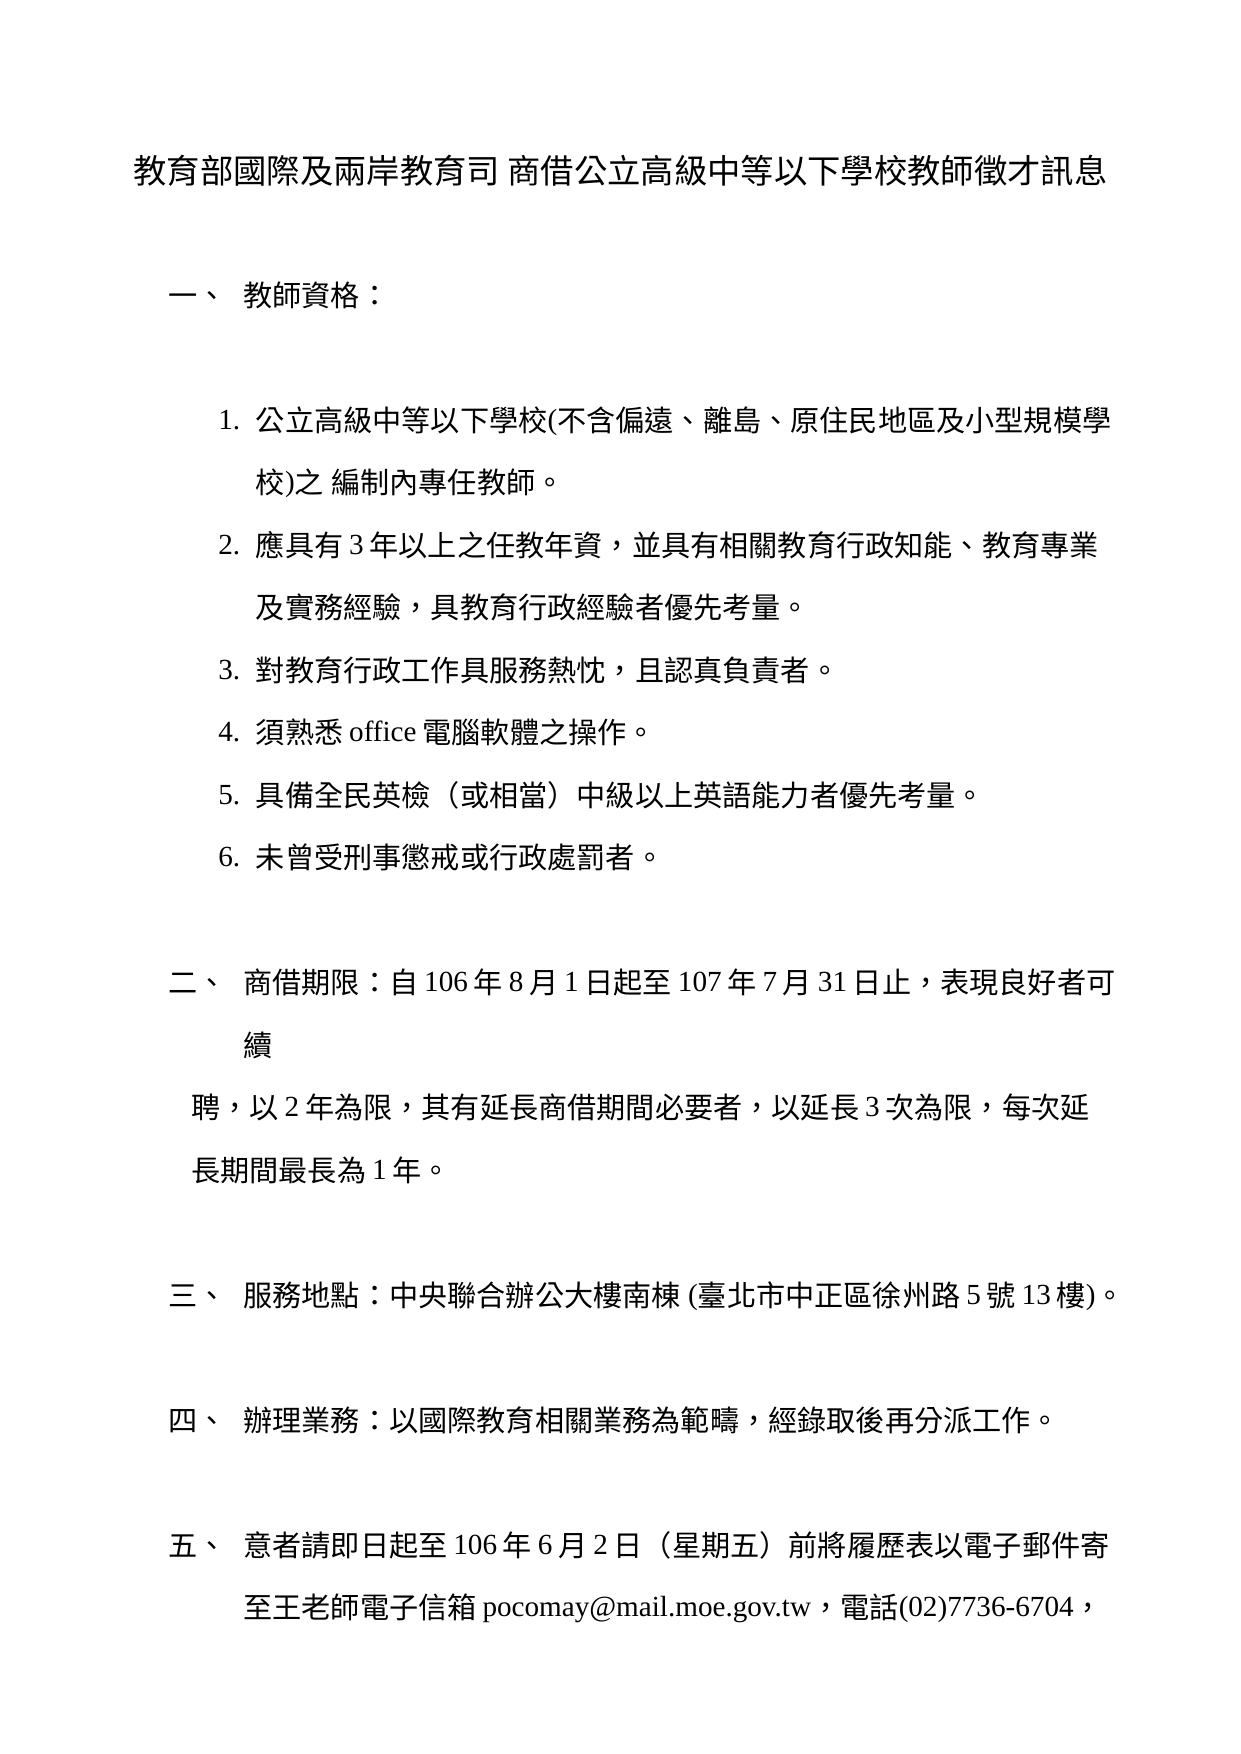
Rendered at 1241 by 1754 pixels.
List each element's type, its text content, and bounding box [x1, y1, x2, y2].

list 未曾受刑事懲戒或行政處罰者。 [218, 814, 1122, 877]
list 對教育行政工作具服務熱忱，且認真負責者。 [218, 627, 1122, 689]
list 公立高級中等以下學校(不含偏遠、離島、原住民地區及小型規模學校)之 編制內專任教師。 [218, 377, 1122, 502]
list 應具有3年以上之任教年資，並具有相關教育行政知能、教育專業及實務經驗，具教育行政經驗者優先考量。 [218, 502, 1122, 627]
text 長期間最長為1年。 [118, 1127, 1122, 1189]
list 意者請即日起至106年6月2日（星期五）前將履歷表以電子郵件寄至王老師電子信箱pocomay@mail.moe.gov.tw，電話(02)7736-6704， [168, 1502, 1122, 1627]
list 須熟悉office電腦軟體之操作。 [218, 689, 1122, 752]
list 教師資格： [168, 252, 1122, 314]
list 商借期限：自106年8月1日起至107年7月31日止，表現良好者可續 [168, 939, 1122, 1064]
list 具備全民英檢（或相當）中級以上英語能力者優先考量。 [218, 752, 1122, 814]
text 教育部國際及兩岸教育司 商借公立高級中等以下學校教師徵才訊息 [118, 127, 1122, 189]
list 服務地點：中央聯合辦公大樓南棟 (臺北市中正區徐州路5號13樓)。 [168, 1252, 1122, 1314]
text 聘，以2年為限，其有延長商借期間必要者，以延長3次為限，每次延 [118, 1064, 1122, 1127]
list 辦理業務：以國際教育相關業務為範疇，經錄取後再分派工作。 [168, 1377, 1122, 1439]
